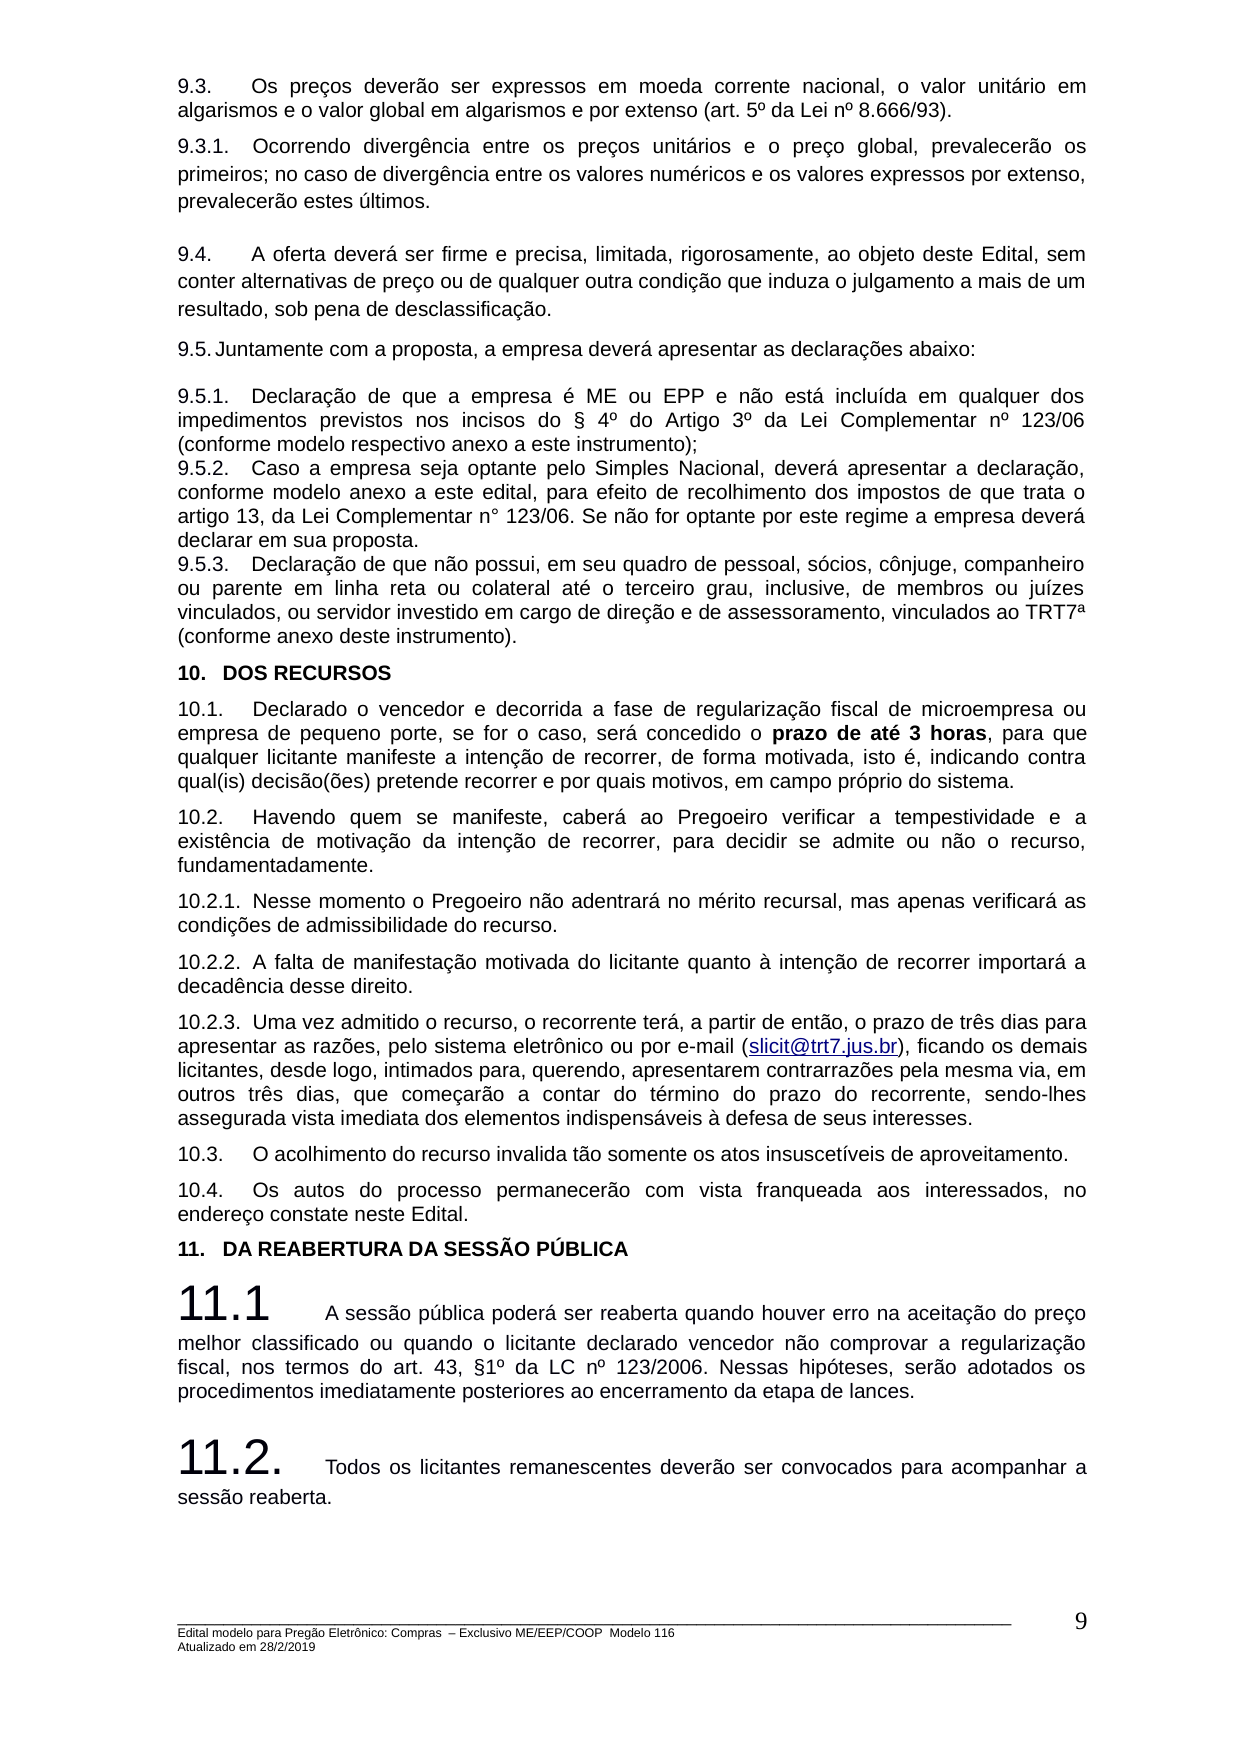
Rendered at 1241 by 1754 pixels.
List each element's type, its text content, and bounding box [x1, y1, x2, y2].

list Ocorrendo divergência entre os preços unitários e o preço global, prevalecerão os primeiros; no caso de divergência entre os valores numéricos e os valores expressos por extenso, prevalecerão estes últimos. [177, 134, 1087, 213]
list Declaração de que a empresa é ME ou EPP e não está incluída em qualquer dos impedimentos previstos nos incisos do § 4º do Artigo 3º da Lei Complementar nº 123/06 (conforme modelo respectivo anexo a este instrumento); [177, 384, 1086, 456]
list A oferta deverá ser firme e precisa, limitada, rigorosamente, ao objeto deste Edital, sem conter alternativas de preço ou de qualquer outra condição que induza o julgamento a mais de um resultado, sob pena de desclassificação. [177, 242, 1087, 321]
list Declarado o vencedor e decorrida a fase de regularização fiscal de microempresa ou empresa de pequeno porte, se for o caso, será concedido o prazo de até 3 horas, para que qualquer licitante manifeste a intenção de recorrer, de forma motivada, isto é, indicando contra qual(is) decisão(ões) pretende recorrer e por quais motivos, em campo próprio do sistema. [177, 697, 1087, 792]
list Juntamente com a proposta, a empresa deverá apresentar as declarações abaixo: [177, 336, 1086, 360]
list Declaração de que não possui, em seu quadro de pessoal, sócios, cônjuge, companheiro ou parente em linha reta ou colateral até o terceiro grau, inclusive, de membros ou juízes vinculados, ou servidor investido em cargo de direção e de assessoramento, vinculados ao TRT7ª (conforme anexo deste instrumento). [177, 552, 1086, 648]
list O acolhimento do recurso invalida tão somente os atos insuscetíveis de aproveitamento. [177, 1142, 1087, 1166]
list Os preços deverão ser expressos em moeda corrente nacional, o valor unitário em algarismos e o valor global em algarismos e por extenso (art. 5º da Lei nº 8.666/93). [177, 74, 1087, 122]
list Os autos do processo permanecerão com vista franqueada aos interessados, no endereço constate neste Edital. [177, 1178, 1087, 1226]
list Todos os licitantes remanescentes deverão ser convocados para acompanhar a sessão reaberta. [177, 1427, 1087, 1509]
list A falta de manifestação motivada do licitante quanto à intenção de recorrer importará a decadência desse direito. [177, 949, 1087, 997]
list Uma vez admitido o recurso, o recorrente terá, a partir de então, o prazo de três dias para apresentar as razões, pelo sistema eletrônico ou por e-mail (slicit@trt7.jus.br), ficando os demais licitantes, desde logo, intimados para, querendo, apresentarem contrarrazões pela mesma via, em outros três dias, que começarão a contar do término do prazo do recorrente, sendo-lhes assegurada vista imediata dos elementos indispensáveis à defesa de seus interesses. [177, 1010, 1087, 1129]
list DA REABERTURA DA SESSÃO PÚBLICA [177, 1237, 1087, 1261]
list DOS RECURSOS [177, 660, 1087, 684]
list A sessão pública poderá ser reaberta quando houver erro na aceitação do preço melhor classificado ou quando o licitante declarado vencedor não comprovar a regularização fiscal, nos termos do art. 43, §1º da LC nº 123/2006. Nessas hipóteses, serão adotados os procedimentos imediatamente posteriores ao encerramento da etapa de lances. [177, 1273, 1087, 1402]
list Nesse momento o Pregoeiro não adentrará no mérito recursal, mas apenas verificará as condições de admissibilidade do recurso. [177, 889, 1087, 937]
list Havendo quem se manifeste, caberá ao Pregoeiro verificar a tempestividade e a existência de motivação da intenção de recorrer, para decidir se admite ou não o recurso, fundamentadamente. [177, 805, 1087, 877]
list Caso a empresa seja optante pelo Simples Nacional, deverá apresentar a declaração, conforme modelo anexo a este edital, para efeito de recolhimento dos impostos de que trata o artigo 13, da Lei Complementar n° 123/06. Se não for optante por este regime a empresa deverá declarar em sua proposta. [177, 456, 1086, 552]
